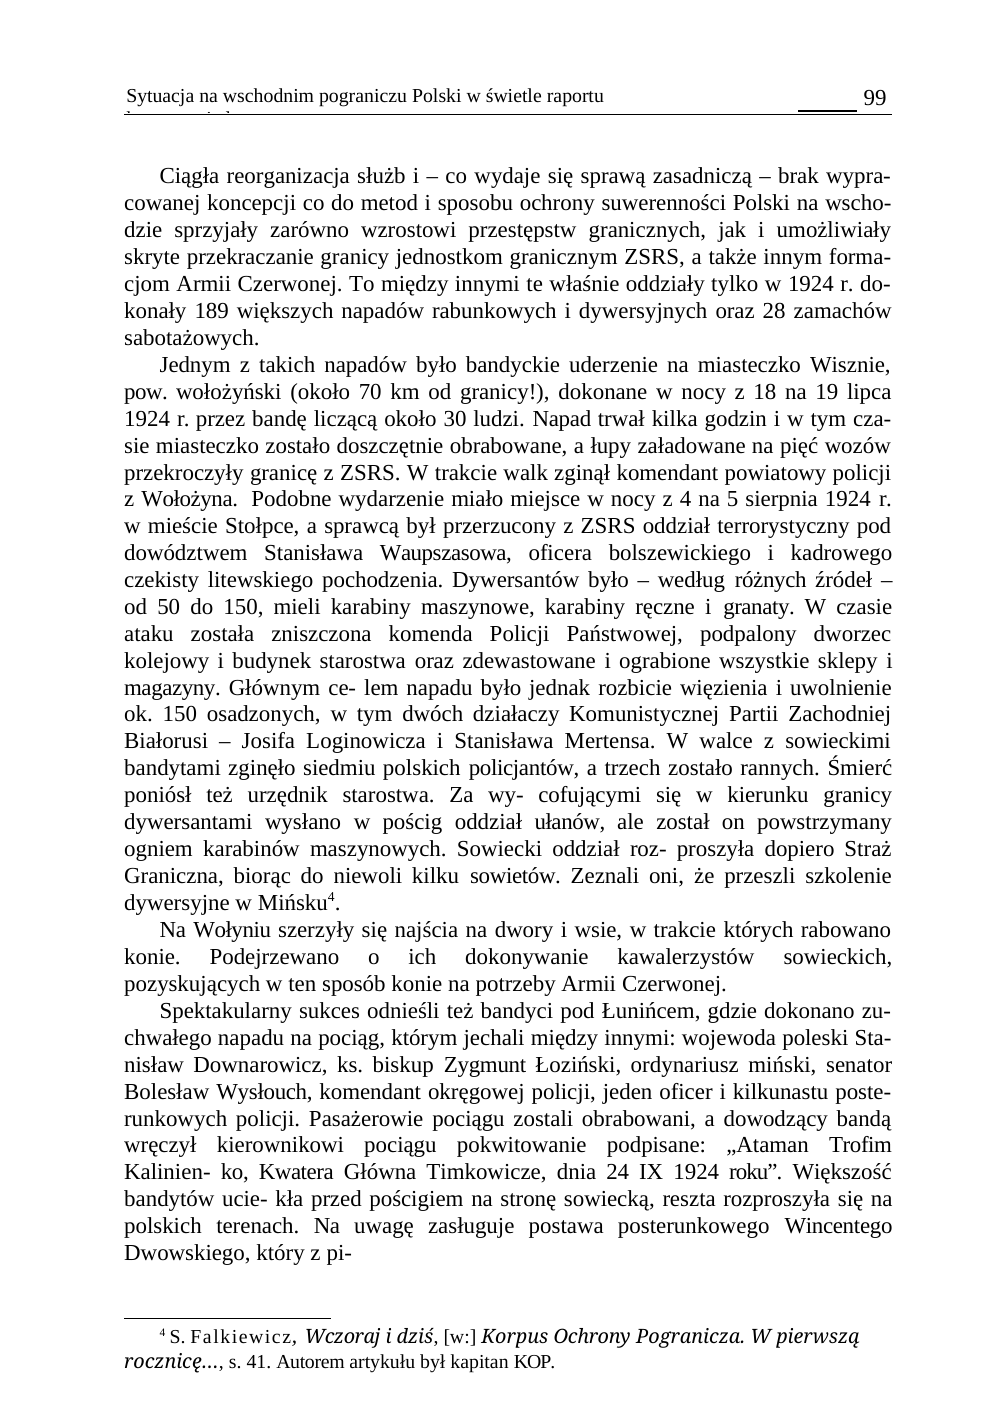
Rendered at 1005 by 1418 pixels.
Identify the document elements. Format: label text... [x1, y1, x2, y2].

text Na Wołyniu szerzyły się najścia na dwory i wsie, w trakcie których rabowano konie. Podejrzewano o ich dokonywanie kawalerzystów sowieckich, pozyskujących w ten sposób konie na potrzeby Armii Czerwonej. [124, 916, 892, 996]
text Ciągła reorganizacja służb i – co wydaje się sprawą zasadniczą – brak wypra- cowanej koncepcji co do metod i sposobu ochrony suwerenności Polski na wscho- dzie sprzyjały zarówno wzrostowi przestępstw granicznych, jak i umożliwiały skryte przekraczanie granicy jednostkom granicznym ZSRS, a także innym forma- cjom Armii Czerwonej. To między innymi te właśnie oddziały tylko w 1924 r. do- konały 189 większych napadów rabunkowych i dywersyjnych oraz 28 zamachów sabotażowych. [124, 163, 892, 350]
text 4 S. Falkiewicz, Wczoraj i dziś, [w:] Korpus Ochrony Pogranicza. W pierwszą rocznicę…, s. 41. Autorem artykułu był kapitan KOP. [124, 1323, 892, 1374]
text Spektakularny sukces odnieśli też bandyci pod Łunińcem, gdzie dokonano zu- chwałego napadu na pociąg, którym jechali między innymi: wojewoda poleski Sta- nisław Downarowicz, ks. biskup Zygmunt Łoziński, ordynariusz miński, senator Bolesław Wysłouch, komendant okręgowej policji, jeden oficer i kilkunastu poste- runkowych policji. Pasażerowie pociągu zostali obrabowani, a dowodzący bandą wręczył kierownikowi pociągu pokwitowanie podpisane: „Ataman Trofim Kalinien- ko, Kwatera Główna Timkowicze, dnia 24 IX 1924 roku”. Większość bandytów ucie- kła przed pościgiem na stronę sowiecką, reszta rozproszyła się na polskich terenach. Na uwagę zasługuje postawa posterunkowego Wincentego Dwowskiego, który z pi- [124, 997, 892, 1265]
text Jednym z takich napadów było bandyckie uderzenie na miasteczko Wisznie, pow. wołożyński (około 70 km od granicy!), dokonane w nocy z 18 na 19 lipca 1924 r. przez bandę liczącą około 30 ludzi. Napad trwał kilka godzin i w tym cza- sie miasteczko zostało doszczętnie obrabowane, a łupy załadowane na pięć wozów przekroczyły granicę z ZSRS. W trakcie walk zginął komendant powiatowy policji z Wołożyna. Podobne wydarzenie miało miejsce w nocy z 4 na 5 sierpnia 1924 r. w mieście Stołpce, a sprawcą był przerzucony z ZSRS oddział terrorystyczny pod dowództwem Stanisława Waupszasowa, oficera bolszewickiego i kadrowego czekisty litewskiego pochodzenia. Dywersantów było – według różnych źródeł – od 50 do 150, mieli karabiny maszynowe, karabiny ręczne i granaty. W czasie ataku została zniszczona komenda Policji Państwowej, podpalony dworzec kolejowy i budynek starostwa oraz zdewastowane i ograbione wszystkie sklepy i magazyny. Głównym ce- lem napadu było jednak rozbicie więzienia i uwolnienie ok. 150 osadzonych, w tym dwóch działaczy Komunistycznej Partii Zachodniej Białorusi – Josifa Loginowicza i Stanisława Mertensa. W walce z sowieckimi bandytami zginęło siedmiu polskich policjantów, a trzech zostało rannych. Śmierć poniósł też urzędnik starostwa. Za wy- cofującymi się w kierunku granicy dywersantami wysłano w pościg oddział ułanów, ale został on powstrzymany ogniem karabinów maszynowych. Sowiecki oddział roz- proszyła dopiero Straż Graniczna, biorąc do niewoli kilku sowietów. Zeznali oni, że przeszli szkolenie dywersyjne w Mińsku4. [124, 351, 892, 915]
